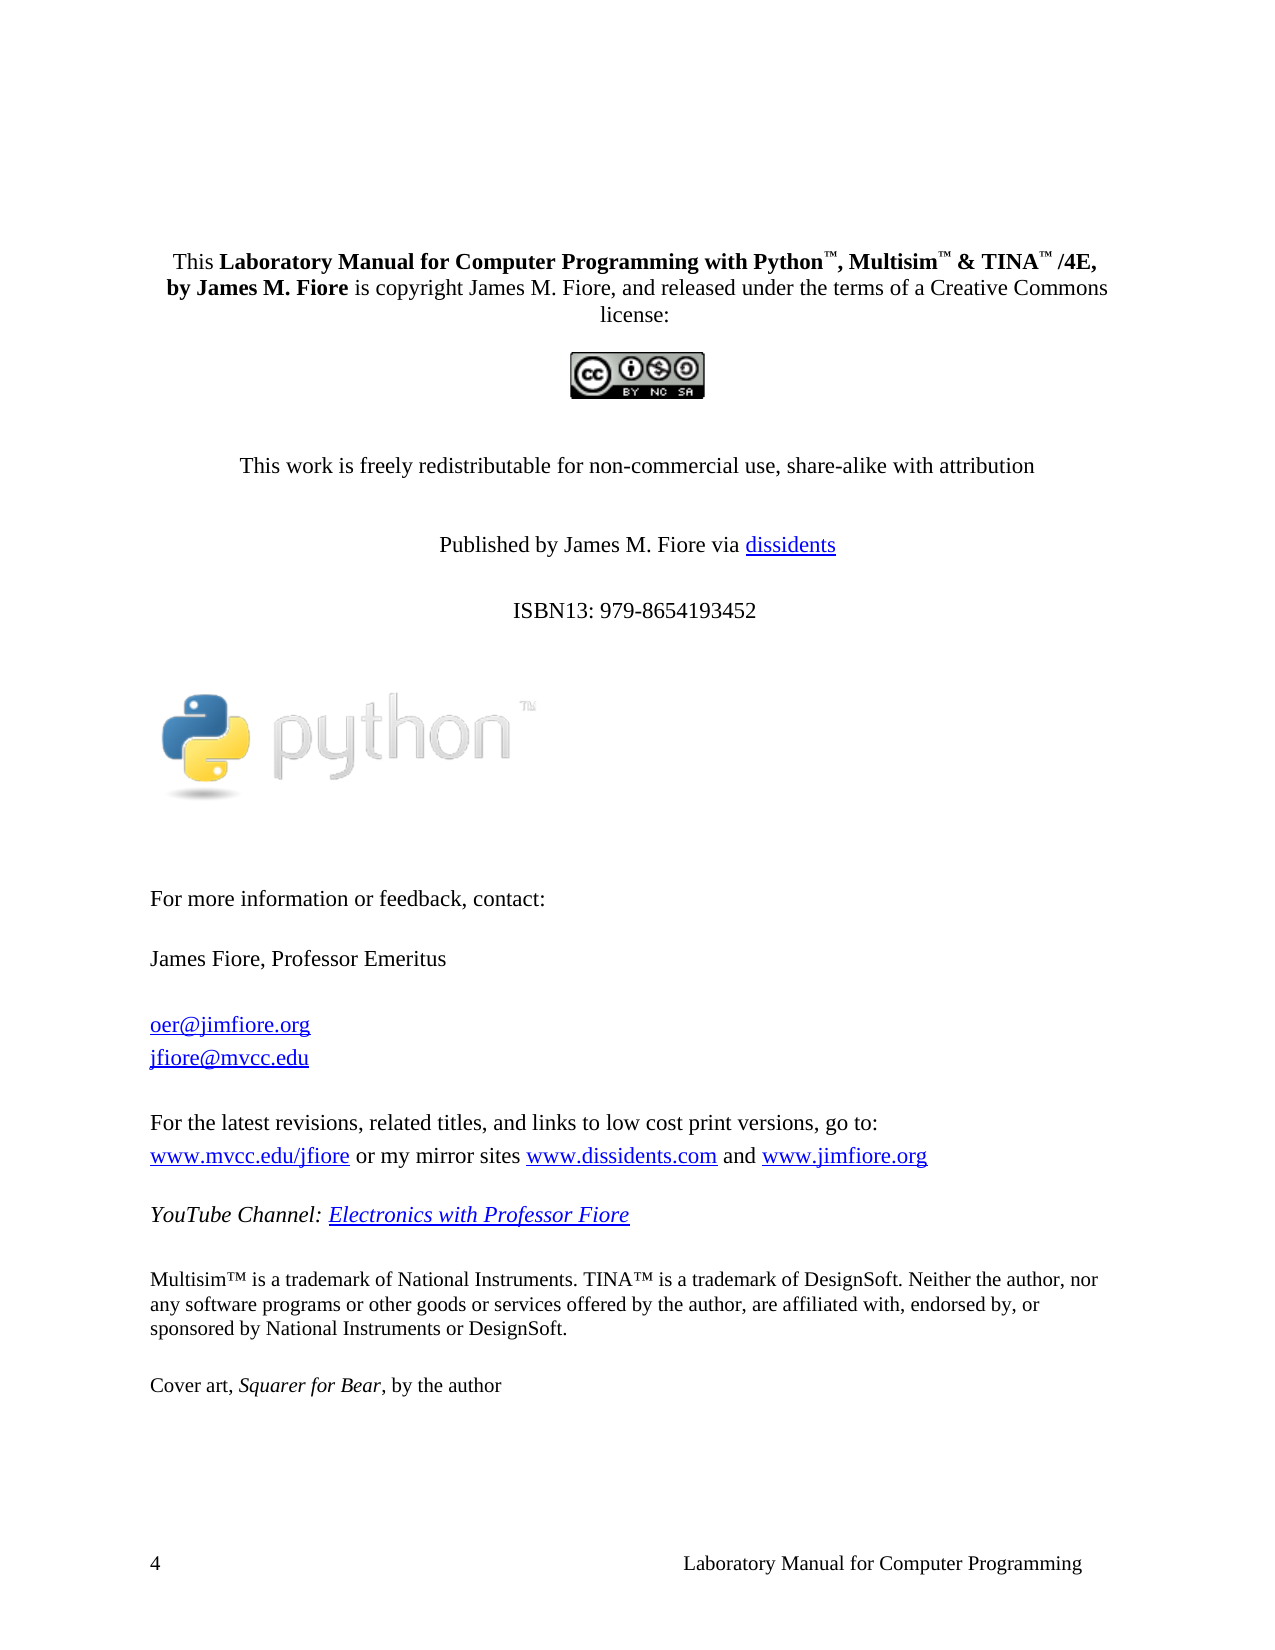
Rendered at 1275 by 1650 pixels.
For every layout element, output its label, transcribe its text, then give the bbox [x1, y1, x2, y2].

text oer@jimfiore.org [150, 1011, 1125, 1037]
text ISBN13: 979-8654193452 [150, 597, 1125, 624]
subtitle YouTube Channel: Electronics with Professor Fiore [150, 1202, 1125, 1228]
text This work is freely redistributable for non-commercial use, share-alike with attribution [150, 452, 1125, 479]
text For the latest revisions, related titles, and links to low cost print versions, go to: [150, 1109, 1125, 1136]
picture [570, 352, 705, 399]
subtitle Cover art, Squarer for Bear, by the author [150, 1372, 1125, 1397]
subtitle Published by James M. Fiore via dissidents [150, 531, 1125, 558]
text www.mvcc.edu/jfiore or my mirror sites www.dissidents.com and www.jimfiore.org [150, 1142, 1125, 1169]
subtitle jfiore@mvcc.edu [150, 1043, 1125, 1070]
subtitle James Fiore, Professor Emeritus [150, 945, 1125, 971]
picture [151, 680, 602, 805]
text Multisim™ is a trademark of National Instruments. TINA™ is a trademark of DesignSoft. Neither the author, nor any software programs or other goods or services offered by the author, are affiliated with, endorsed by, or sponsored by National Instruments or DesignSoft. [150, 1267, 1125, 1339]
title This Laboratory Manual for Computer Programming with Python™, Multisim™ & TINA™ /4E, [150, 248, 1125, 274]
text For more information or feedback, contact: [150, 886, 1125, 912]
title by James M. Fiore is copyright James M. Fiore, and released under the terms of a Creative Commons license: [150, 274, 1125, 327]
